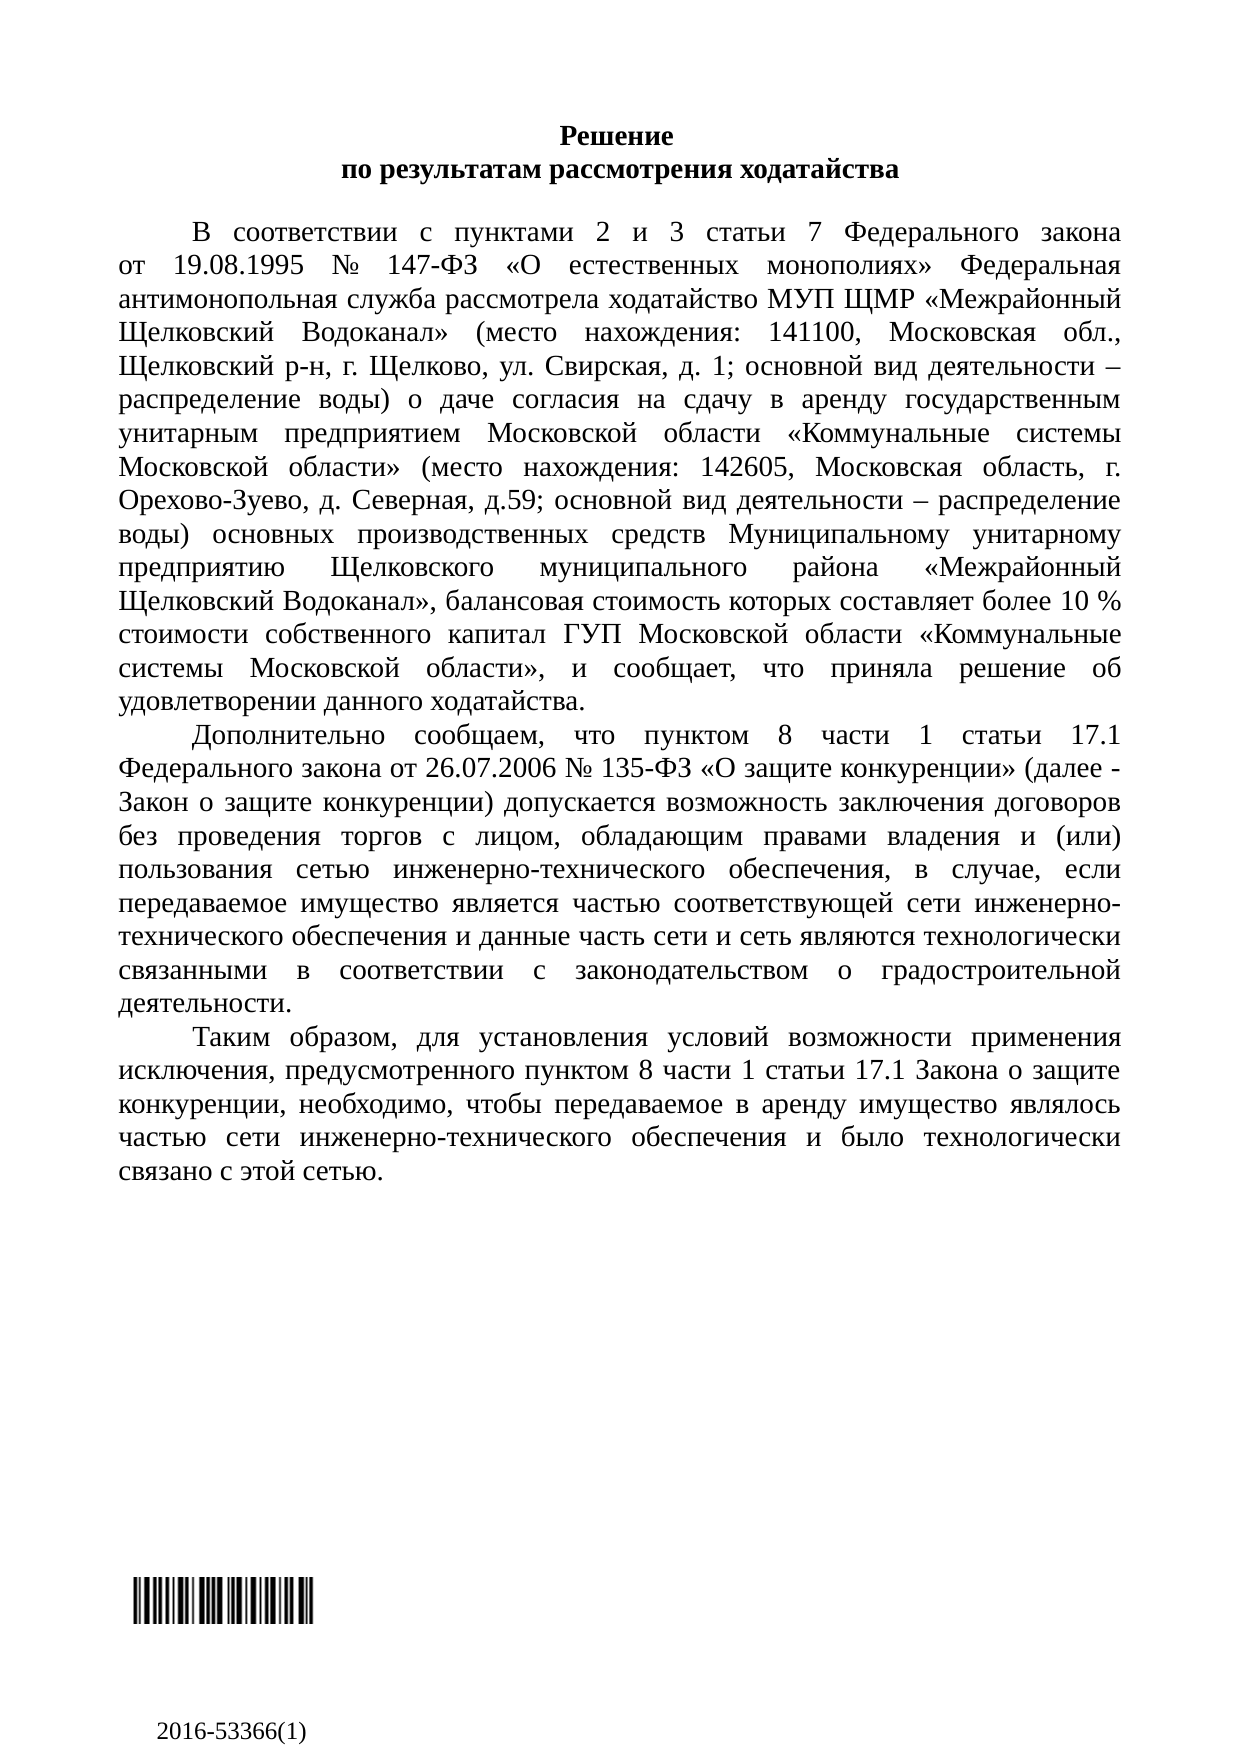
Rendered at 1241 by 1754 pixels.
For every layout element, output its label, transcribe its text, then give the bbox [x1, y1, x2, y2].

text Дополнительно сообщаем, что пунктом 8 части 1 статьи 17.1 Федерального закона от 26.07.2006 № 135-ФЗ «О защите конкуренции» (далее - Закон о защите конкуренции) допускается возможность заключения договоров без проведения торгов с лицом, обладающим правами владения и (или) пользования сетью инженерно-технического обеспечения, в случае, если передаваемое имущество является частью соответствующей сети инженерно-технического обеспечения и данные часть сети и сеть являются технологически связанными в соответствии с законодательством о градостроительной деятельности. [118, 717, 1122, 1019]
text Таким образом, для установления условий возможности применения исключения, предусмотренного пунктом 8 части 1 статьи 17.1 Закона о защите конкуренции, необходимо, чтобы передаваемое в аренду имущество являлось частью сети инженерно-технического обеспечения и было технологически связано с этой сетью. [118, 1019, 1122, 1187]
text Решение [118, 118, 1122, 152]
picture [118, 1577, 331, 1624]
text по результатам рассмотрения ходатайства [118, 152, 1122, 185]
text В соответствии с пунктами 2 и 3 статьи 7 Федерального закона от 19.08.1995 № 147-ФЗ «О естественных монополиях» Федеральная антимонопольная служба рассмотрела ходатайство МУП ЩМР «Межрайонный Щелковский Водоканал» (место нахождения: 141100, Московская обл., Щелковский р-н, г. Щелково, ул. Свирская, д. 1; основной вид деятельности – распределение воды) о даче согласия на сдачу в аренду государственным унитарным предприятием Московской области «Коммунальные системы Московской области» (место нахождения: 142605, Московская область, г. Орехово-Зуево, д. Северная, д.59; основной вид деятельности – распределение воды) основных производственных средств Муниципальному унитарному предприятию Щелковского муниципального района «Межрайонный Щелковский Водоканал», балансовая стоимость которых составляет более 10 % стоимости собственного капитал ГУП Московской области «Коммунальные системы Московской области», и сообщает, что приняла решение об удовлетворении данного ходатайства. [118, 214, 1122, 717]
